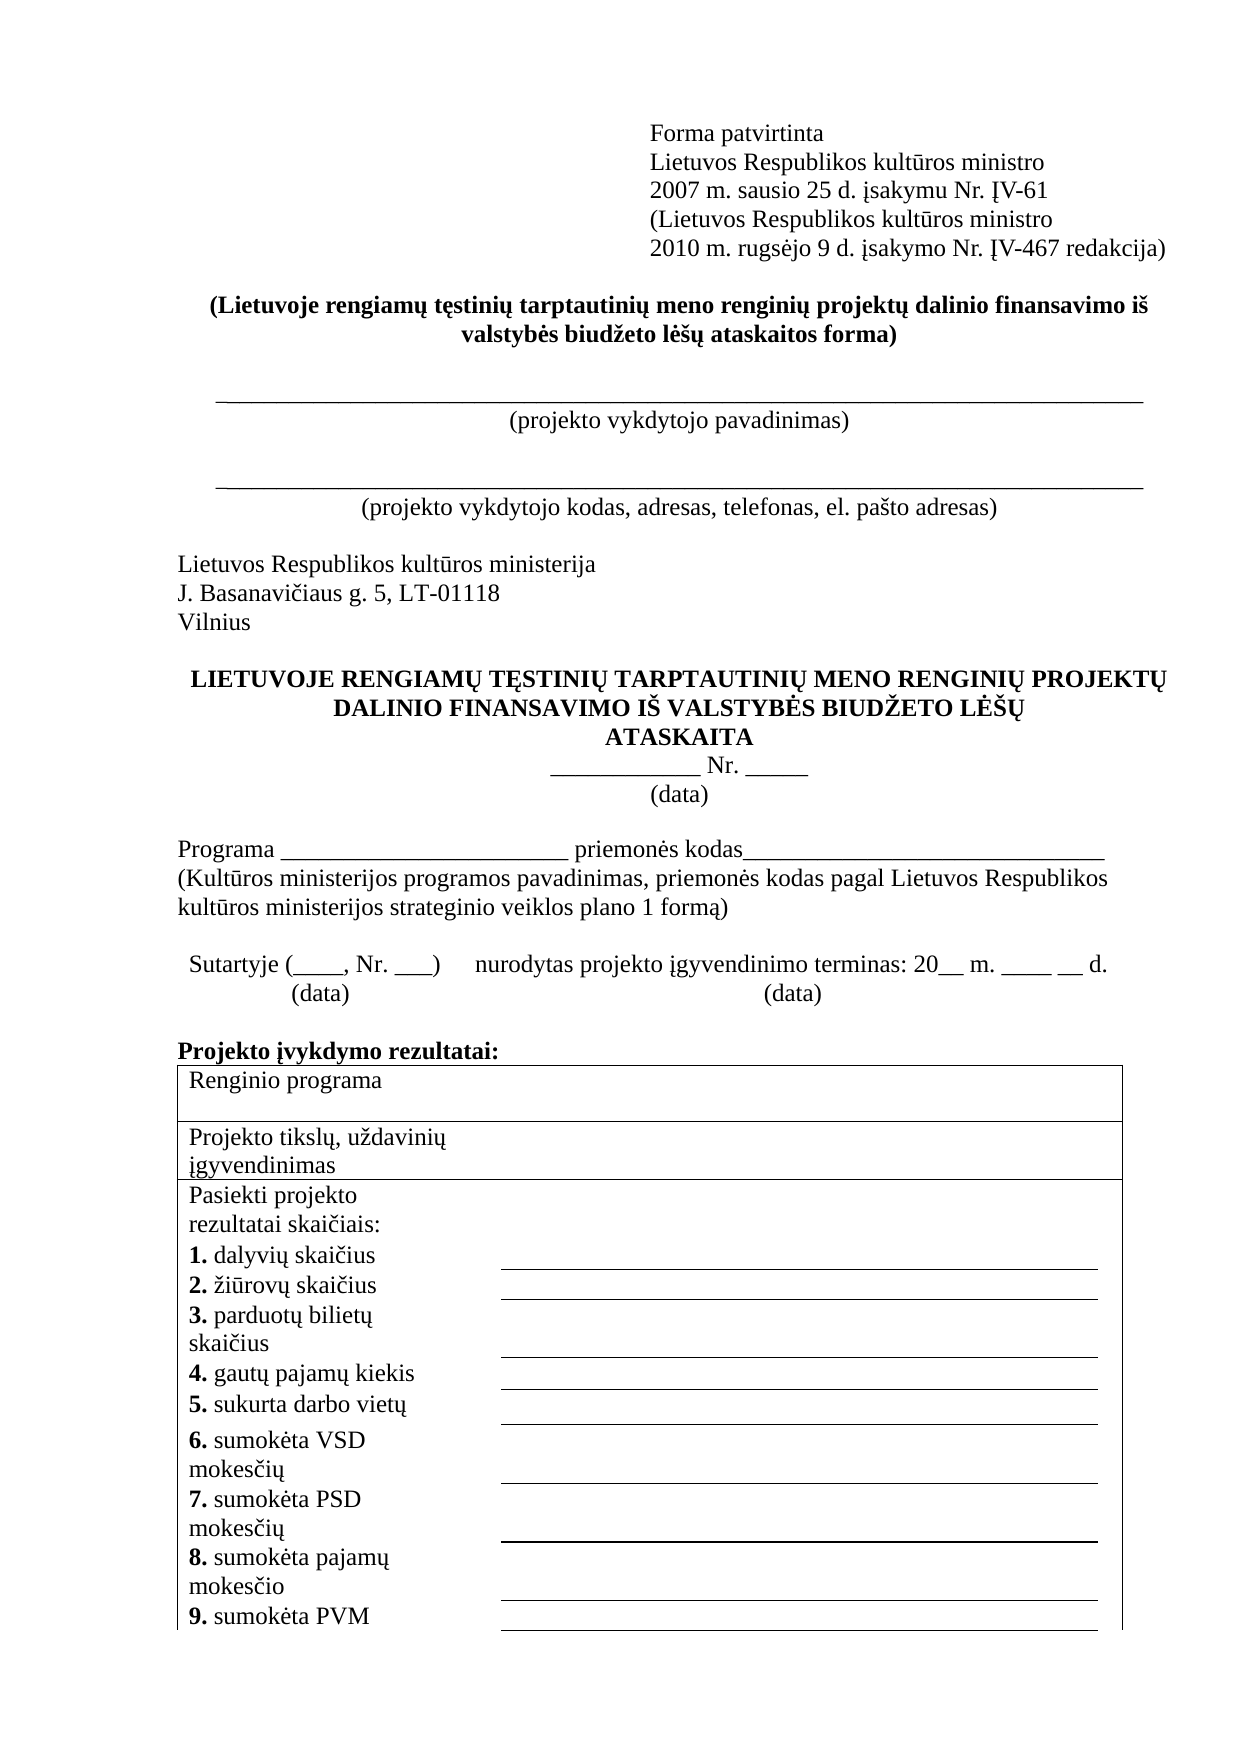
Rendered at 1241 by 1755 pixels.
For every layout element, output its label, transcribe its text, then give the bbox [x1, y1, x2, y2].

table_cell 5. sukurta darbo vietų [178, 1389, 464, 1424]
table_cell [501, 1390, 1097, 1424]
table_header Renginio programa [178, 1066, 464, 1121]
table_cell 7. sumokėta PSD mokesčių [178, 1483, 464, 1541]
text (projekto vykdytojo pavadinimas) [177, 406, 1181, 434]
text Lietuvos Respublikos kultūros ministro [649, 147, 1181, 176]
table_cell [464, 1240, 501, 1269]
table_cell [1098, 1483, 1122, 1541]
table_cell [501, 1601, 1097, 1630]
table_cell [501, 1484, 1097, 1541]
text Lietuvos Respublikos kultūros ministerija [177, 549, 1181, 578]
table_cell [464, 1357, 501, 1388]
table_header [464, 1066, 1122, 1121]
text Vilnius [177, 607, 1181, 636]
table_header Sutartyje (____, Nr. ___) (data) [177, 950, 463, 1007]
table_cell [1098, 1600, 1122, 1630]
table_cell [501, 1425, 1097, 1483]
table_cell [464, 1299, 501, 1357]
table_cell 2. žiūrovų skaičius [178, 1269, 464, 1299]
table_cell [464, 1269, 501, 1299]
table_cell [1098, 1389, 1122, 1424]
table_cell 3. parduotų bilietų skaičius [178, 1299, 464, 1357]
table_cell [464, 1600, 501, 1630]
table_cell 8. sumokėta pajamų mokesčio [178, 1541, 464, 1600]
table_cell [464, 1389, 501, 1424]
text (Kultūros ministerijos programos pavadinimas, priemonės kodas pagal Lietuvos Respublikos kultūros ministerijos strateginio veiklos plano 1 formą) [177, 863, 1181, 921]
text 2007 m. sausio 25 d. įsakymu Nr. ĮV-61 [649, 176, 1181, 204]
table_cell [1098, 1357, 1122, 1388]
table_cell [1098, 1269, 1122, 1299]
table_cell 4. gautų pajamų kiekis [178, 1357, 464, 1388]
text (Lietuvoje rengiamų tęstinių tarptautinių meno renginių projektų dalinio finansavimo iš valstybės biudžeto lėšų ataskaitos forma) [177, 291, 1181, 348]
table_cell [501, 1270, 1097, 1299]
text ATASKAITA [177, 722, 1181, 751]
table_cell [464, 1424, 501, 1483]
text (Lietuvos Respublikos kultūros ministro [649, 204, 1181, 233]
table_cell [1098, 1299, 1122, 1357]
text _ [177, 463, 1181, 492]
table_cell Projekto tikslų, uždavinių įgyvendinimas [178, 1122, 464, 1179]
text J. Basanavičiaus g. 5, LT-01118 [177, 578, 1181, 607]
table_header nurodytas projekto įgyvendinimo terminas: 20__ m. ____ __ d. (data) [464, 950, 1122, 1007]
text (projekto vykdytojo kodas, adresas, telefonas, el. pašto adresas) [177, 492, 1181, 521]
text Forma patvirtinta [649, 118, 1181, 147]
table_cell 6. sumokėta VSD mokesčių [178, 1424, 464, 1483]
table_cell [501, 1543, 1097, 1600]
text (data) [177, 779, 1181, 808]
text _ [177, 377, 1181, 406]
table_cell 9. sumokėta PVM [178, 1600, 464, 1630]
table_cell [464, 1541, 501, 1600]
table_cell 1. dalyvių skaičius [178, 1240, 464, 1269]
table_cell [464, 1180, 1122, 1240]
table_cell [501, 1300, 1097, 1357]
text Programa _______________________ priemonės kodas [177, 834, 1181, 863]
table_cell [1098, 1240, 1122, 1269]
table_cell [1098, 1541, 1122, 1600]
text 2010 m. rugsėjo 9 d. įsakymo Nr. ĮV-467 redakcija) [649, 233, 1181, 262]
text LIETUVOJE RENGIAMŲ TĘSTINIŲ TARPTAUTINIŲ MENO RENGINIŲ PROJEKTŲ DALINIO FINANSAVIMO IŠ VALSTYBĖS BIUDŽETO LĖŠŲ [177, 664, 1181, 722]
table_cell [501, 1358, 1097, 1388]
text ____________ Nr. _____ [177, 751, 1181, 779]
table_cell [464, 1483, 501, 1541]
table_cell [464, 1122, 1122, 1179]
table_cell [1098, 1424, 1122, 1483]
text Projekto įvykdymo rezultatai: [177, 1036, 1181, 1064]
table_cell Pasiekti projekto rezultatai skaičiais: [178, 1180, 464, 1240]
table_cell [501, 1240, 1097, 1269]
